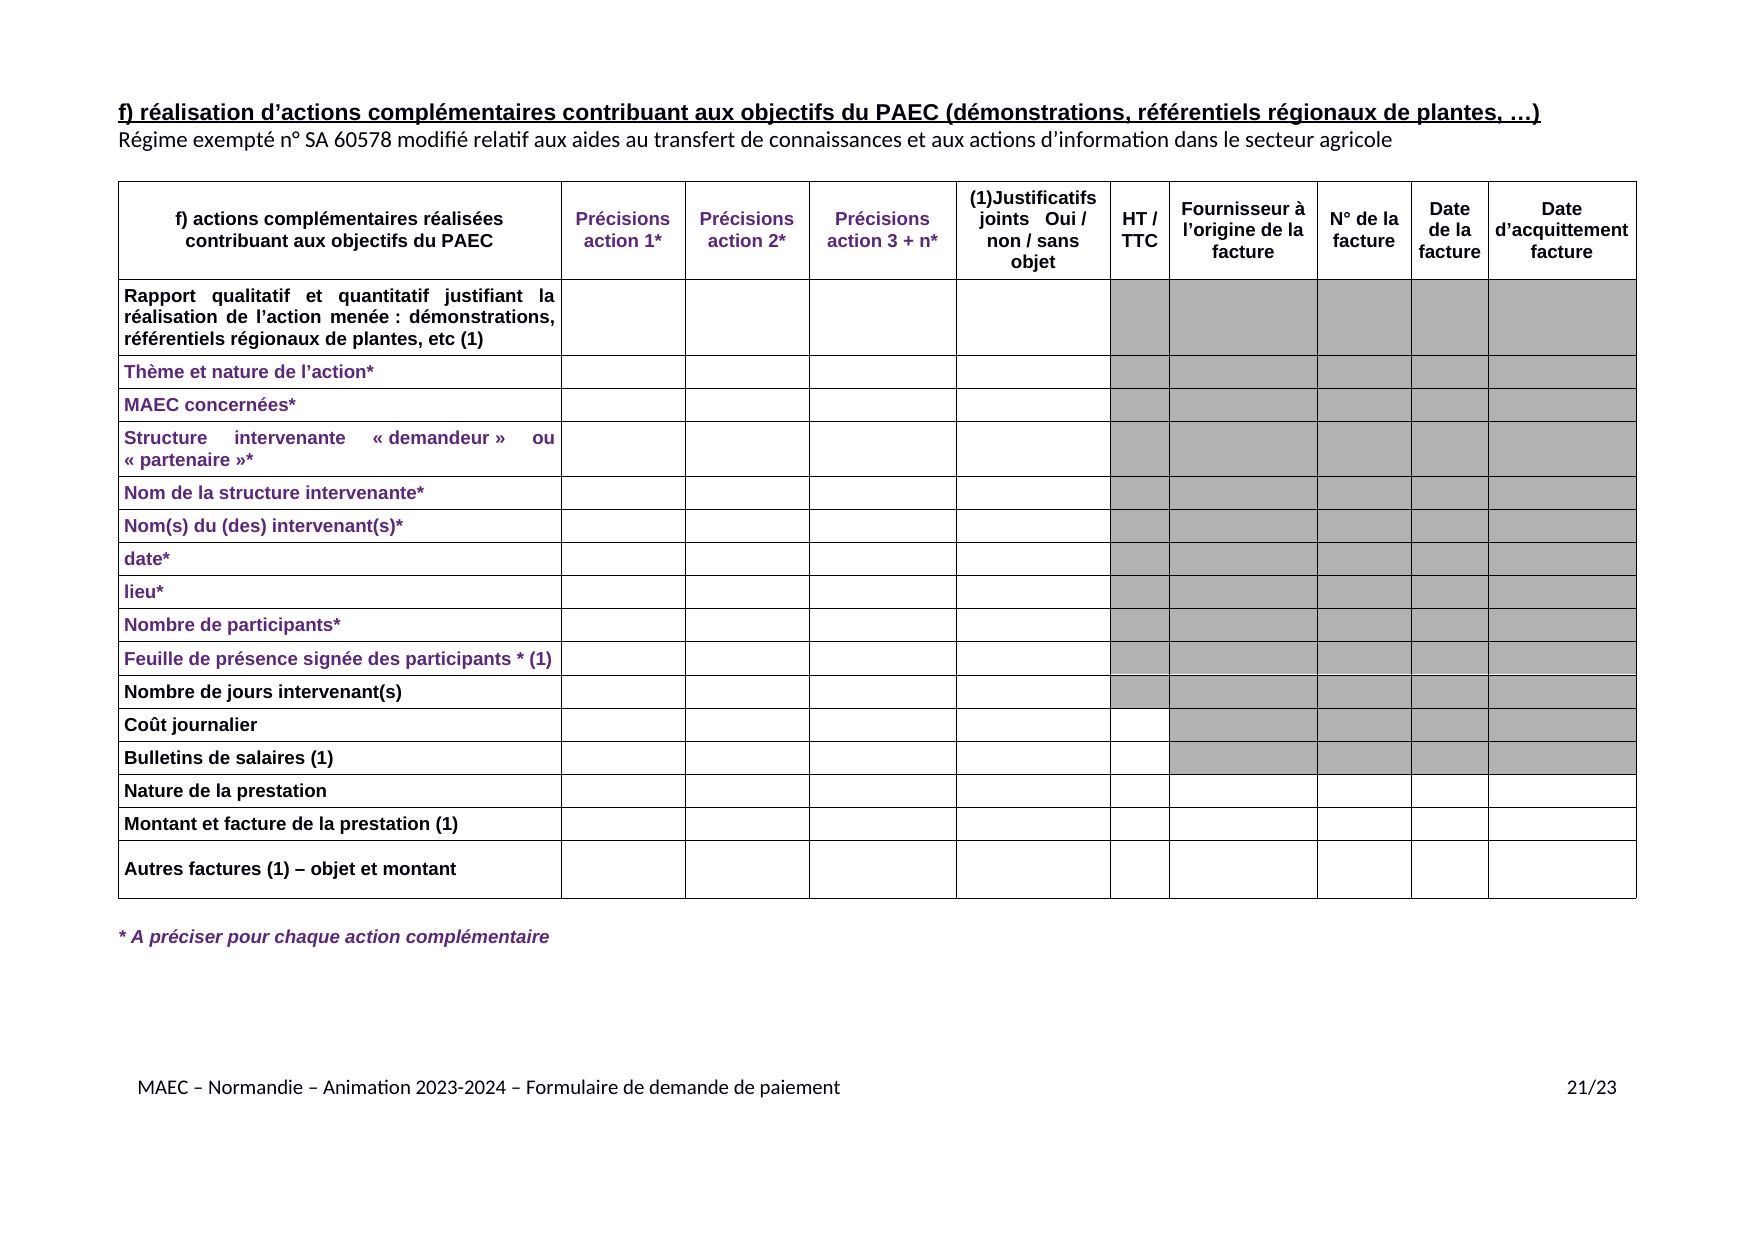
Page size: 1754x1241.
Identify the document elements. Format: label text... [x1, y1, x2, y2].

table_cell [957, 742, 1110, 774]
table_cell [686, 576, 809, 608]
table_cell [1111, 841, 1169, 897]
table_cell Feuille de présence signée des participants * (1) [119, 642, 561, 674]
table_cell [1318, 510, 1411, 542]
table_cell [1111, 609, 1169, 641]
table_cell [1489, 510, 1636, 542]
table_cell [1489, 709, 1636, 741]
table_cell [1111, 576, 1169, 608]
table_cell [1318, 389, 1411, 421]
table_cell [957, 709, 1110, 741]
table_cell [686, 389, 809, 421]
table_cell [1170, 422, 1317, 476]
table_header Date de la facture [1412, 182, 1488, 279]
text * A préciser pour chaque action complémentaire [118, 926, 1636, 947]
table_cell [810, 389, 956, 421]
table_cell [562, 422, 685, 476]
table_cell [1412, 676, 1488, 708]
table_cell [686, 775, 809, 807]
table_cell Structure intervenante « demandeur » ou « partenaire »* [119, 422, 561, 476]
table_cell [810, 356, 956, 388]
table_cell [957, 510, 1110, 542]
table_cell Nom(s) du (des) intervenant(s)* [119, 510, 561, 542]
table_cell [1111, 642, 1169, 674]
table_cell [686, 280, 809, 355]
table_cell [1170, 510, 1317, 542]
table_cell [1111, 389, 1169, 421]
table_cell [1489, 576, 1636, 608]
table_cell [686, 543, 809, 575]
table_cell [1170, 477, 1317, 509]
table_cell lieu* [119, 576, 561, 608]
table_cell [562, 543, 685, 575]
table_cell [1412, 389, 1488, 421]
table_cell [562, 775, 685, 807]
table_cell [1318, 609, 1411, 641]
table_cell Thème et nature de l’action* [119, 356, 561, 388]
table_cell [810, 543, 956, 575]
table_header Précisions action 2* [686, 182, 809, 279]
table_cell [1111, 775, 1169, 807]
table_cell [1489, 389, 1636, 421]
table_cell [562, 642, 685, 674]
table_cell [562, 676, 685, 708]
table_cell date* [119, 543, 561, 575]
table_cell [1489, 422, 1636, 476]
table_header Date d’acquittement facture [1489, 182, 1636, 279]
table_cell [1489, 742, 1636, 774]
table_cell [957, 808, 1110, 840]
table_cell [1489, 676, 1636, 708]
table_cell [1111, 477, 1169, 509]
table_cell [1318, 676, 1411, 708]
table_cell [1111, 510, 1169, 542]
table_cell [810, 841, 956, 897]
table_cell [957, 609, 1110, 641]
table_cell [686, 709, 809, 741]
table_cell [1170, 808, 1317, 840]
table_cell [1111, 356, 1169, 388]
table_cell [1170, 280, 1317, 355]
table_cell [1170, 576, 1317, 608]
table_cell [810, 609, 956, 641]
table_cell [1489, 841, 1636, 897]
table_header Fournisseur à l’origine de la facture [1170, 182, 1317, 279]
table_cell Coût journalier [119, 709, 561, 741]
table_cell [686, 356, 809, 388]
table_cell [1412, 808, 1488, 840]
table_cell [562, 609, 685, 641]
table_cell [1111, 280, 1169, 355]
table_cell [957, 280, 1110, 355]
table_cell [686, 676, 809, 708]
table_cell [562, 742, 685, 774]
table_cell MAEC concernées* [119, 389, 561, 421]
table_cell [1412, 543, 1488, 575]
table_cell [1489, 609, 1636, 641]
table_cell [686, 477, 809, 509]
table_cell [957, 576, 1110, 608]
table_cell [1170, 709, 1317, 741]
table_cell [562, 477, 685, 509]
table_cell [1111, 709, 1169, 741]
table_cell [1111, 543, 1169, 575]
table_cell [810, 642, 956, 674]
table_cell [1111, 742, 1169, 774]
table_cell [686, 609, 809, 641]
table_header f) actions complémentaires réalisées contribuant aux objectifs du PAEC [119, 182, 561, 279]
table_cell [1412, 609, 1488, 641]
table_cell [957, 389, 1110, 421]
table_cell [686, 742, 809, 774]
text Régime exempté n° SA 60578 modifié relatif aux aides au transfert de connaissances et aux actions d’information dans le secteur agricole [118, 125, 1636, 153]
table_cell [1170, 543, 1317, 575]
table_cell [1412, 642, 1488, 674]
table_cell [1318, 543, 1411, 575]
table_cell [1170, 609, 1317, 641]
table_cell [957, 477, 1110, 509]
table_cell [810, 280, 956, 355]
table_cell [957, 642, 1110, 674]
table_cell [1412, 422, 1488, 476]
table_cell [1489, 808, 1636, 840]
table_cell [1412, 775, 1488, 807]
table_cell [686, 422, 809, 476]
table_cell [562, 709, 685, 741]
table_cell [686, 808, 809, 840]
table_cell [1489, 477, 1636, 509]
table_cell Nombre de participants* [119, 609, 561, 641]
table_cell [1318, 356, 1411, 388]
table_cell [810, 742, 956, 774]
table_cell [1318, 841, 1411, 897]
table_cell [1170, 389, 1317, 421]
table_cell Nombre de jours intervenant(s) [119, 676, 561, 708]
table_cell [810, 676, 956, 708]
table_cell [1318, 642, 1411, 674]
table_cell [1318, 422, 1411, 476]
table_cell [686, 642, 809, 674]
table_cell [957, 543, 1110, 575]
table_cell [810, 808, 956, 840]
table_cell [1412, 709, 1488, 741]
table_cell [1318, 742, 1411, 774]
table_cell [1318, 576, 1411, 608]
table_cell [1489, 280, 1636, 355]
table_cell [1318, 709, 1411, 741]
table_cell [1318, 808, 1411, 840]
table_header (1)Justificatifs joints Oui / non / sans objet [957, 182, 1110, 279]
table_cell Montant et facture de la prestation (1) [119, 808, 561, 840]
table_cell [957, 356, 1110, 388]
table_cell [1170, 356, 1317, 388]
table_cell [562, 280, 685, 355]
table_cell [1318, 775, 1411, 807]
table_cell [686, 841, 809, 897]
table_cell [1170, 676, 1317, 708]
table_cell [1412, 742, 1488, 774]
table_header Précisions action 3 + n* [810, 182, 956, 279]
table_cell [1170, 775, 1317, 807]
table_cell [562, 510, 685, 542]
table_cell [810, 775, 956, 807]
table_cell [957, 676, 1110, 708]
table_cell [957, 422, 1110, 476]
table_cell Nature de la prestation [119, 775, 561, 807]
table_cell [686, 510, 809, 542]
table_cell [1318, 280, 1411, 355]
table_cell Nom de la structure intervenante* [119, 477, 561, 509]
table_cell [1489, 356, 1636, 388]
table_header N° de la facture [1318, 182, 1411, 279]
table_cell Autres factures (1) – objet et montant [119, 841, 561, 897]
table_cell [1170, 642, 1317, 674]
table_cell [562, 576, 685, 608]
table_cell [810, 510, 956, 542]
table_cell [1412, 576, 1488, 608]
table_cell [1111, 422, 1169, 476]
table_cell [1412, 510, 1488, 542]
table_cell [1318, 477, 1411, 509]
table_cell [1111, 676, 1169, 708]
table_cell [1489, 543, 1636, 575]
table_cell [1170, 841, 1317, 897]
table_cell [1412, 477, 1488, 509]
table_header HT / TTC [1111, 182, 1169, 279]
table_cell [1412, 280, 1488, 355]
table_cell Bulletins de salaires (1) [119, 742, 561, 774]
text f) réalisation d’actions complémentaires contribuant aux objectifs du PAEC (démonstrations, référentiels régionaux de plantes, …) [118, 98, 1636, 125]
table_cell [810, 709, 956, 741]
table_cell Rapport qualitatif et quantitatif justifiant la réalisation de l’action menée : démonstrations, référentiels régionaux de plantes, etc (1) [119, 280, 561, 355]
table_cell [1111, 808, 1169, 840]
table_cell [562, 356, 685, 388]
table_cell [562, 841, 685, 897]
table_cell [562, 808, 685, 840]
table_cell [562, 389, 685, 421]
table_cell [957, 841, 1110, 897]
table_cell [1412, 841, 1488, 897]
table_cell [1489, 775, 1636, 807]
table_cell [810, 576, 956, 608]
table_cell [957, 775, 1110, 807]
table_cell [1412, 356, 1488, 388]
table_cell [1489, 642, 1636, 674]
table_cell [810, 422, 956, 476]
table_cell [1170, 742, 1317, 774]
table_cell [810, 477, 956, 509]
table_header Précisions action 1* [562, 182, 685, 279]
